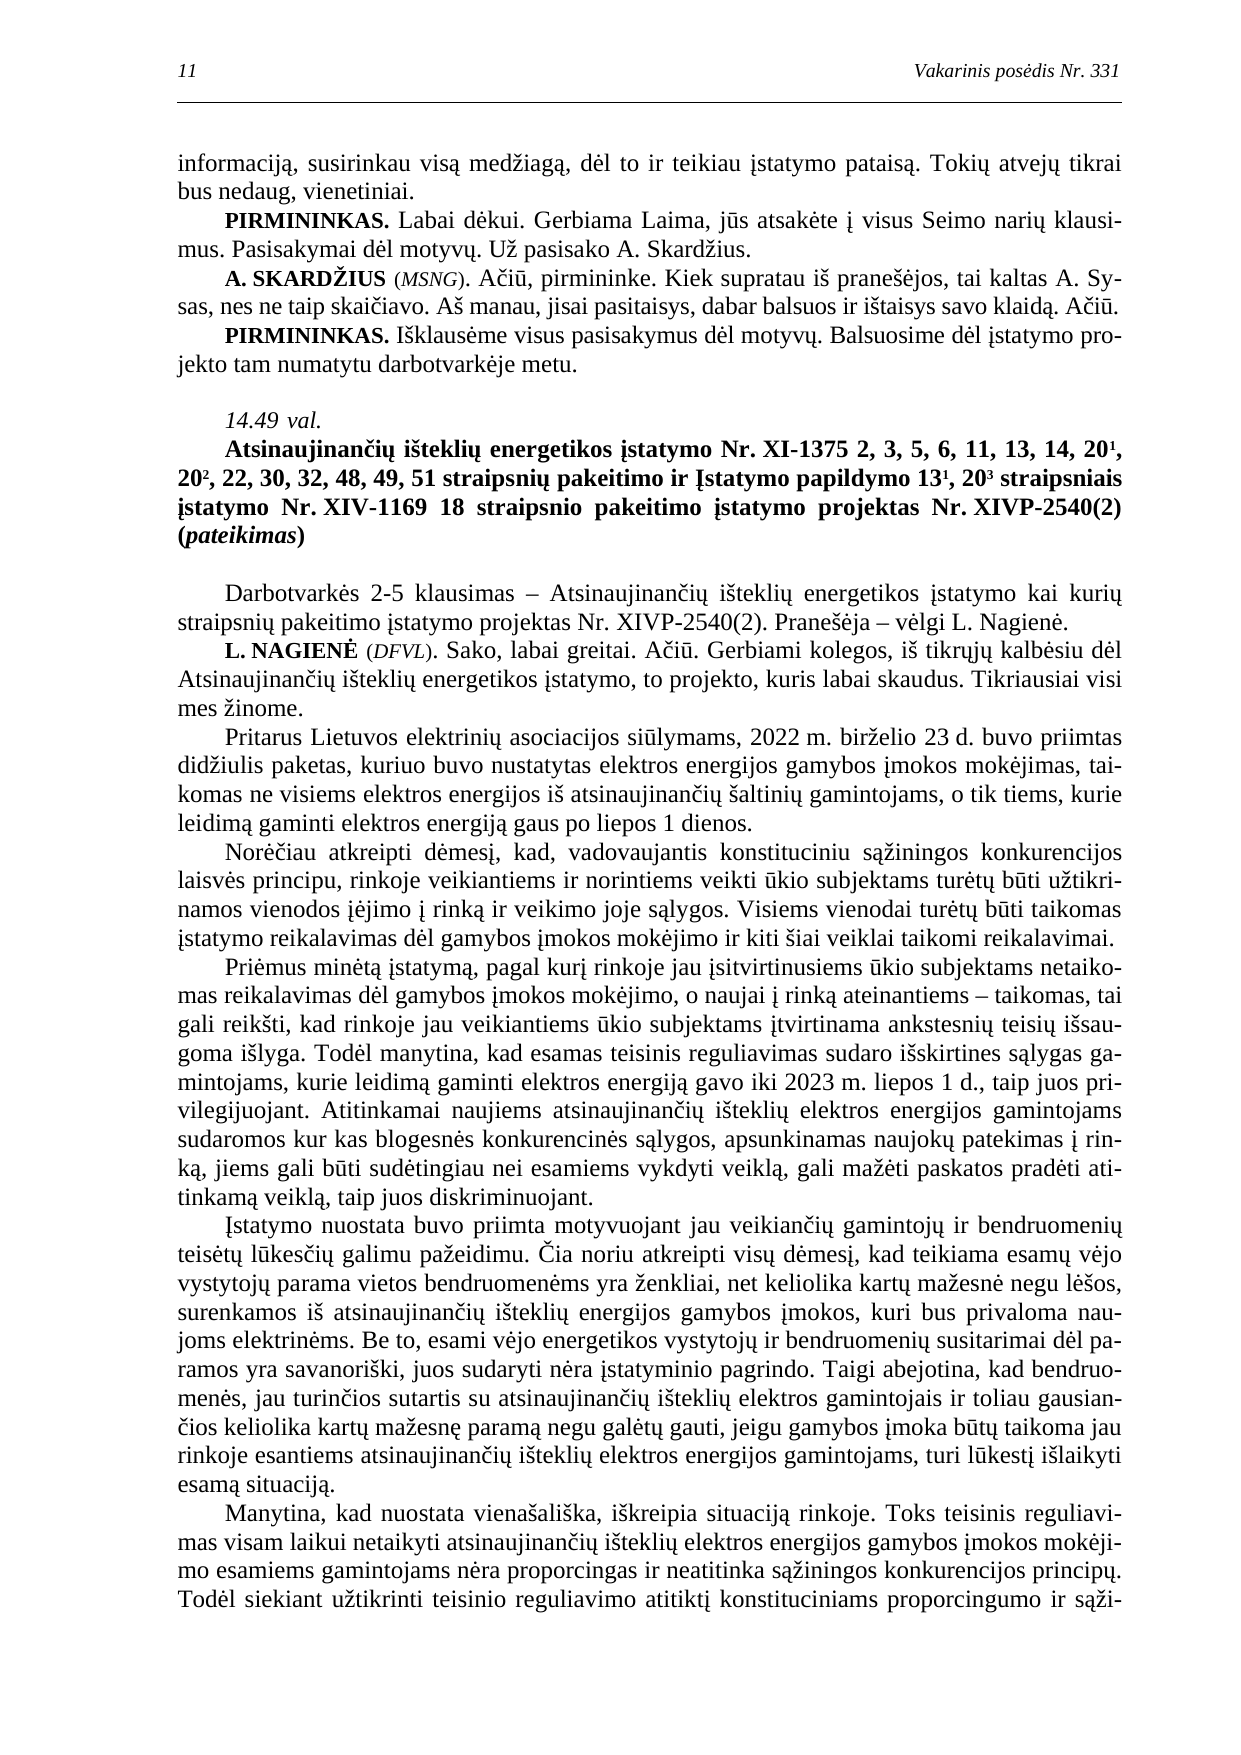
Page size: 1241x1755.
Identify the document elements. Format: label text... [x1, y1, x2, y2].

text L. NAGIENĖ (DFVL). Sa­ko, la­bai grei­tai. Ačiū. Ger­bia­mi ko­le­gos, iš tik­rų­jų kal­bė­siu dėl At­si­nau­ji­nan­čių iš­tek­lių ener­ge­ti­kos įsta­ty­mo, to pro­jek­to, ku­ris la­bai skau­dus. Tik­riau­siai vi­si mes ži­no­me. [177, 635, 1122, 722]
text Dar­bo­tvarkės 2-5 klau­si­mas – At­si­nau­ji­nan­čių iš­tek­lių ener­ge­ti­kos įsta­ty­mo kai ku­rių straips­nių pa­kei­ti­mo įsta­ty­mo pro­jek­tas Nr. XIVP-2540(2). Pra­ne­šė­ja – vėl­gi L. Na­gie­nė. [177, 578, 1122, 635]
text Pri­ta­rus Lie­tu­vos elek­tri­nių aso­cia­ci­jos siū­ly­mams, 2022 m. bir­že­lio 23 d. bu­vo pri­im­tas di­džiu­lis pa­ke­tas, ku­riuo bu­vo nu­sta­ty­tas elek­tros ener­gi­jos ga­my­bos įmo­kos mo­kė­ji­mas, tai­ko­mas ne vi­siems elek­tros ener­gi­jos iš at­si­nau­ji­nan­čių šal­ti­nių ga­min­to­jams, o tik tiems, ku­rie lei­di­mą ga­min­ti elek­tros ener­gi­ją gaus po lie­pos 1 die­nos. [177, 722, 1122, 837]
text in­for­ma­ci­ją, su­si­rin­kau vi­są me­džia­gą, dėl to ir tei­kiau įsta­ty­mo pa­tai­są. To­kių at­ve­jų tik­rai bus ne­daug, vie­ne­ti­niai. [177, 148, 1122, 205]
text A. SKARDŽIUS (MSNG). Ačiū, pir­mi­nin­ke. Kiek su­pra­tau iš pra­ne­šė­jos, tai kal­tas A. Sy­sas, nes ne taip skai­čia­vo. Aš ma­nau, ji­sai pa­si­tai­sys, da­bar bal­suos ir iš­tai­sys sa­vo klai­dą. Ačiū. [177, 263, 1122, 320]
text PIRMININKAS. Iš­klau­sė­me vi­sus pa­si­sa­ky­mus dėl mo­ty­vų. Bal­suo­si­me dėl įsta­ty­mo pro­jek­to tam nu­ma­ty­tu dar­bo­tvarkėje me­tu. [177, 320, 1122, 378]
text Įsta­ty­mo nuo­sta­ta bu­vo pri­im­ta mo­ty­vuo­jant jau vei­kian­čių ga­min­to­jų ir ben­druo­me­nių tei­sė­tų lū­kes­čių ga­li­mu pa­žei­di­mu. Čia no­riu at­kreip­ti vi­sų dė­me­sį, kad tei­kia­ma esa­mų vė­jo vys­ty­to­jų pa­ra­ma vie­tos ben­druo­me­nėms yra žen­kliai, net ke­lio­li­ka kar­tų ma­žes­nė ne­gu lė­šos, su­ren­ka­mos iš at­si­nau­ji­nan­čių iš­tek­lių ener­gi­jos ga­my­bos įmo­kos, ku­ri bus pri­va­lo­ma nau­joms elek­tri­nėms. Be to, esa­mi vė­jo ener­ge­ti­kos vys­ty­to­jų ir ben­druo­me­nių su­si­ta­ri­mai dėl pa­ra­mos yra sa­va­no­riš­ki, juos su­da­ry­ti nė­ra įsta­ty­mi­nio pa­grin­do. Tai­gi abe­jo­ti­na, kad ben­druo­me­nės, jau tu­rin­čios su­tar­tis su at­si­nau­ji­nan­čių iš­tek­lių elek­tros ga­min­to­jais ir to­liau gau­sian­čios ke­lio­li­ka kar­tų ma­žes­nę pa­ra­mą ne­gu ga­lė­tų gau­ti, jei­gu ga­my­bos įmo­ka bū­tų tai­ko­ma jau rin­ko­je esan­tiems at­si­nau­ji­nan­čių iš­tek­lių elek­tros ener­gi­jos ga­min­to­jams, tu­ri lū­kes­tį iš­lai­ky­ti esa­mą si­tu­a­ci­ją. [177, 1210, 1122, 1498]
text No­rė­čiau at­kreip­ti dė­me­sį, kad, va­do­vau­jan­tis kon­sti­tu­ci­niu są­ži­nin­gos kon­ku­ren­ci­jos lais­vės prin­ci­pu, rin­ko­je vei­kian­tiems ir no­rin­tiems veik­ti ūkio sub­jek­tams tu­rė­tų bū­ti už­tik­ri­na­mos vie­no­dos įė­ji­mo į rin­ką ir vei­ki­mo jo­je są­ly­gos. Vi­siems vie­no­dai tu­rė­tų bū­ti tai­ko­mas įsta­ty­mo rei­ka­la­vi­mas dėl ga­my­bos įmo­kos mo­kė­ji­mo ir ki­ti šiai veik­lai tai­ko­mi rei­ka­la­vi­mai. [177, 837, 1122, 952]
text PIRMININKAS. La­bai dė­kui. Ger­bia­ma Lai­ma, jūs at­sa­kė­te į vi­sus Sei­mo na­rių klau­si­mus. Pa­si­sa­ky­mai dėl mo­ty­vų. Už pa­si­sa­ko A. Skar­džius. [177, 205, 1122, 263]
text 14.49 val. [224, 406, 1122, 434]
text Ma­ny­ti­na, kad nuo­sta­ta vie­na­ša­liš­ka, iš­krei­pia si­tu­a­ci­ją rin­ko­je. Toks tei­si­nis re­gu­lia­vi­mas vi­sam lai­kui ne­tai­ky­ti at­si­nau­ji­nan­čių iš­tek­lių elek­tros ener­gi­jos ga­my­bos įmo­kos mo­kė­ji­mo esa­miems ga­min­to­jams nė­ra pro­por­cin­gas ir ne­ati­tin­ka są­ži­nin­gos kon­ku­ren­ci­jos prin­ci­pų. To­dėl sie­kiant už­tik­rin­ti tei­si­nio re­gu­lia­vi­mo ati­tik­tį kon­sti­tu­ci­niams pro­por­cin­gu­mo ir są­ži­ [177, 1498, 1122, 1613]
text Pri­ėmus mi­nė­tą įsta­ty­mą, pa­gal ku­rį rin­ko­je jau įsi­tvir­ti­nu­siems ūkio sub­jek­tams ne­tai­ko­mas rei­ka­la­vi­mas dėl ga­my­bos įmo­kos mo­kė­ji­mo, o nau­jai į rin­ką at­ei­nan­tiems – tai­ko­mas, tai ga­li reikš­ti, kad rin­ko­je jau vei­kian­tiems ūkio sub­jek­tams įtvir­ti­na­ma anks­tes­nių tei­sių iš­sau­go­ma iš­ly­ga. To­dėl ma­ny­ti­na, kad esa­mas tei­si­nis re­gu­lia­vi­mas su­da­ro iš­skir­ti­nes są­ly­gas ga­min­to­jams, ku­rie lei­di­mą ga­min­ti elek­tros ener­gi­ją ga­vo iki 2023 m. lie­pos 1 d., taip juos pri­vi­le­gi­juo­jant. Ati­tin­ka­mai nau­jiems at­si­nau­ji­nan­čių iš­tek­lių elek­tros ener­gi­jos ga­min­to­jams su­da­ro­mos kur kas blo­ges­nės kon­ku­ren­ci­nės są­ly­gos, ap­sun­ki­na­mas nau­jo­kų pa­te­ki­mas į rin­ką, jiems ga­li bū­ti su­dė­tin­giau nei esa­miems vyk­dy­ti veik­lą, ga­li ma­žė­ti pa­ska­tos pra­dė­ti ati­tin­ka­mą veik­lą, taip juos dis­kri­mi­nuo­jant. [177, 952, 1122, 1210]
text At­si­nau­ji­nan­čių iš­tek­lių ener­ge­ti­kos įsta­ty­mo Nr. XI-1375 2, 3, 5, 6, 11, 13, 14, 201, 202, 22, 30, 32, 48, 49, 51 straips­nių pa­kei­ti­mo ir Įsta­ty­mo pa­pil­dy­mo 131, 203 straips­niais įsta­ty­mo Nr. XIV-1169 18 straips­nio pa­kei­ti­mo įsta­ty­mo pro­jek­tas Nr. XIVP-2540(2) (pa­tei­ki­mas) [177, 434, 1122, 549]
